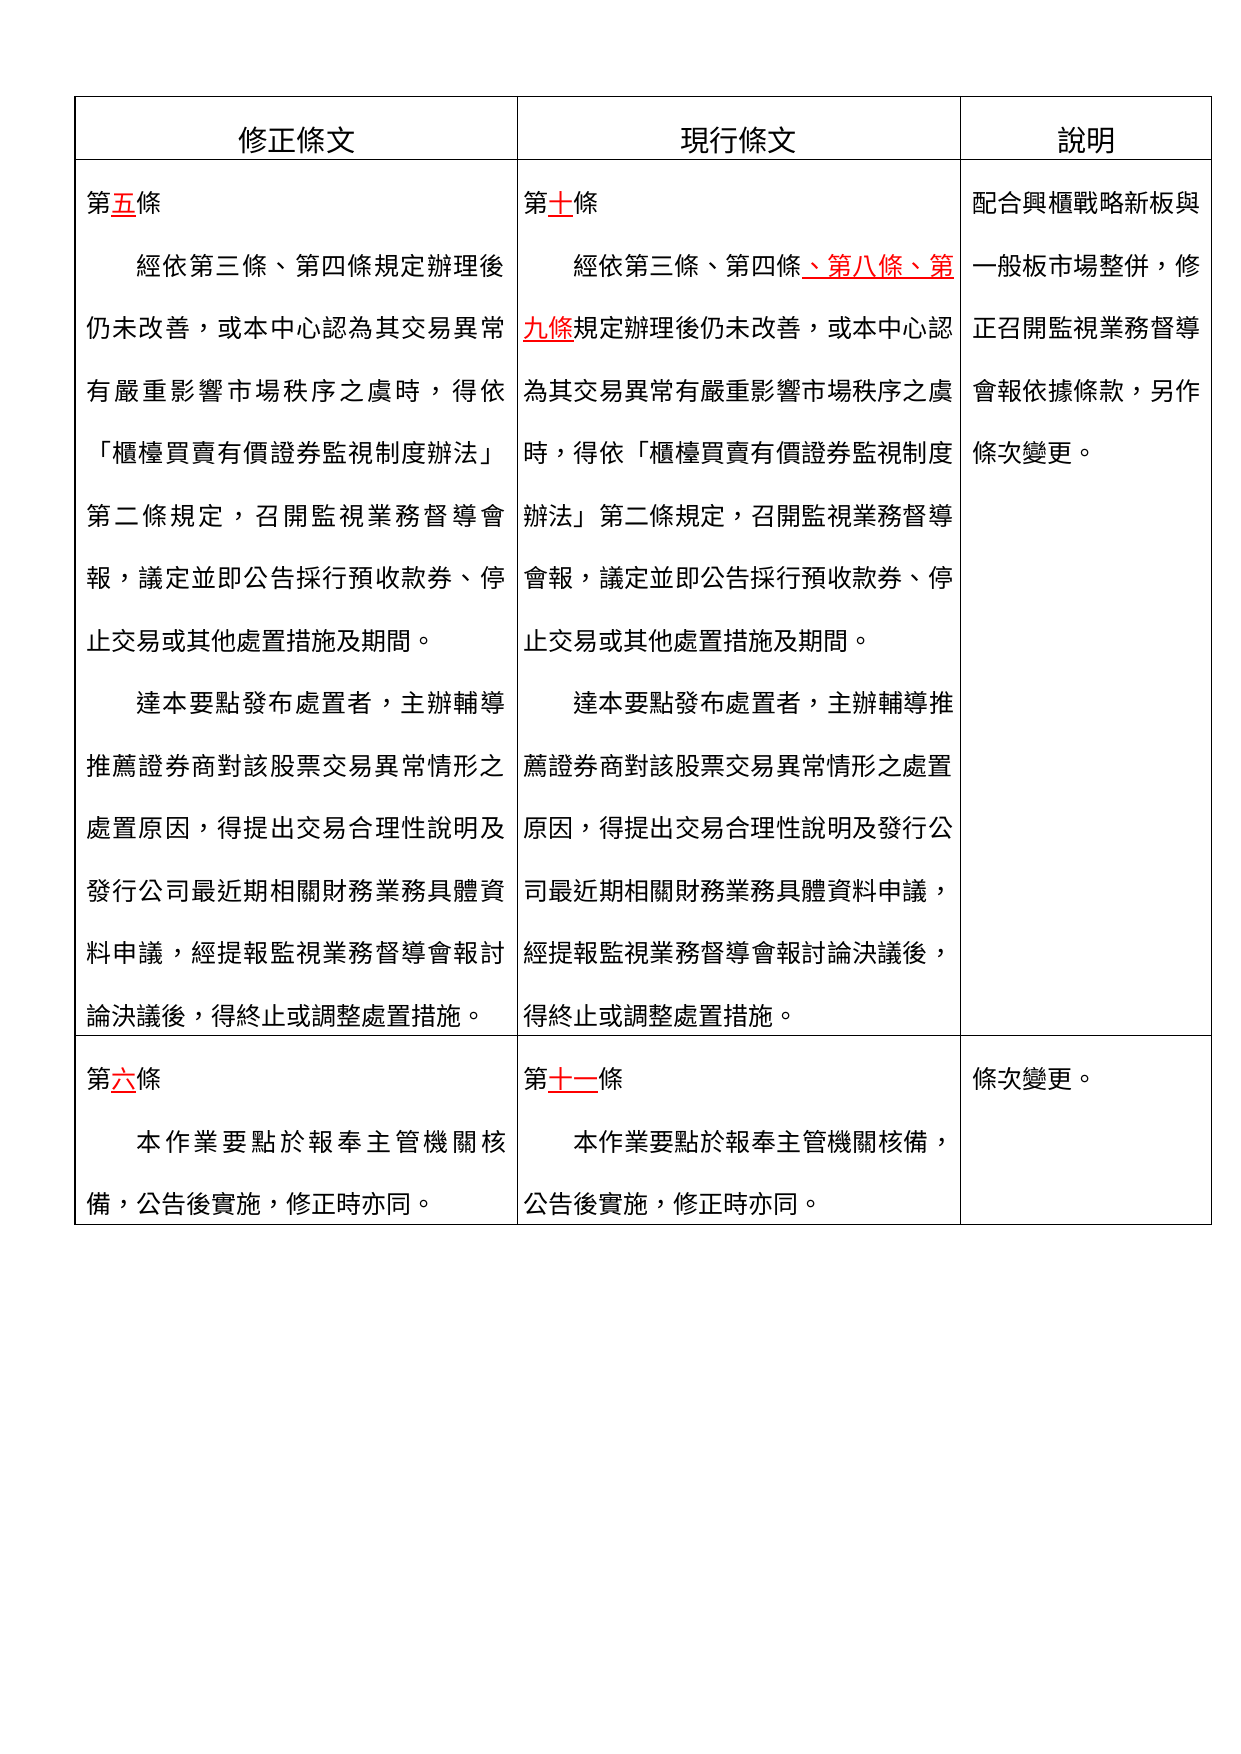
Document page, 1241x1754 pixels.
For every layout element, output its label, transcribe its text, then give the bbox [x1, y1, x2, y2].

table_cell 第十一條 本作業要點於報奉主管機關核備，公告後實施，修正時亦同。 [518, 1036, 960, 1224]
table_cell 第五條 經依第三條、第四條規定辦理後仍未改善，或本中心認為其交易異常有嚴重影響市場秩序之虞時，得依「櫃檯買賣有價證券監視制度辦法」第二條規定，召開監視業務督導會報，議定並即公告採行預收款券、停止交易或其他處置措施及期間。 達本要點發布處置者，主辦輔導推薦證券商對該股票交易異常情形之處置原因，得提出交易合理性說明及發行公司最近期相關財務業務具體資料申議，經提報監視業務督導會報討論決議後，得終止或調整處置措施。 [76, 160, 517, 1035]
table_header 現行條文 [518, 97, 960, 159]
table_cell 配合興櫃戰略新板與一般板市場整併，修正召開監視業務督導會報依據條款，另作條次變更。 [961, 160, 1211, 1035]
table_cell 第六條 本作業要點於報奉主管機關核備，公告後實施，修正時亦同。 [76, 1036, 517, 1224]
table_header 說明 [961, 97, 1211, 159]
table_cell 第十條 經依第三條、第四條、第八條、第九條規定辦理後仍未改善，或本中心認為其交易異常有嚴重影響市場秩序之虞時，得依「櫃檯買賣有價證券監視制度辦法」第二條規定，召開監視業務督導會報，議定並即公告採行預收款券、停止交易或其他處置措施及期間。 達本要點發布處置者，主辦輔導推薦證券商對該股票交易異常情形之處置原因，得提出交易合理性說明及發行公司最近期相關財務業務具體資料申議，經提報監視業務督導會報討論決議後，得終止或調整處置措施。 [518, 160, 960, 1035]
table_header 修正條文 [76, 97, 517, 159]
table_cell 條次變更。 [961, 1036, 1211, 1224]
